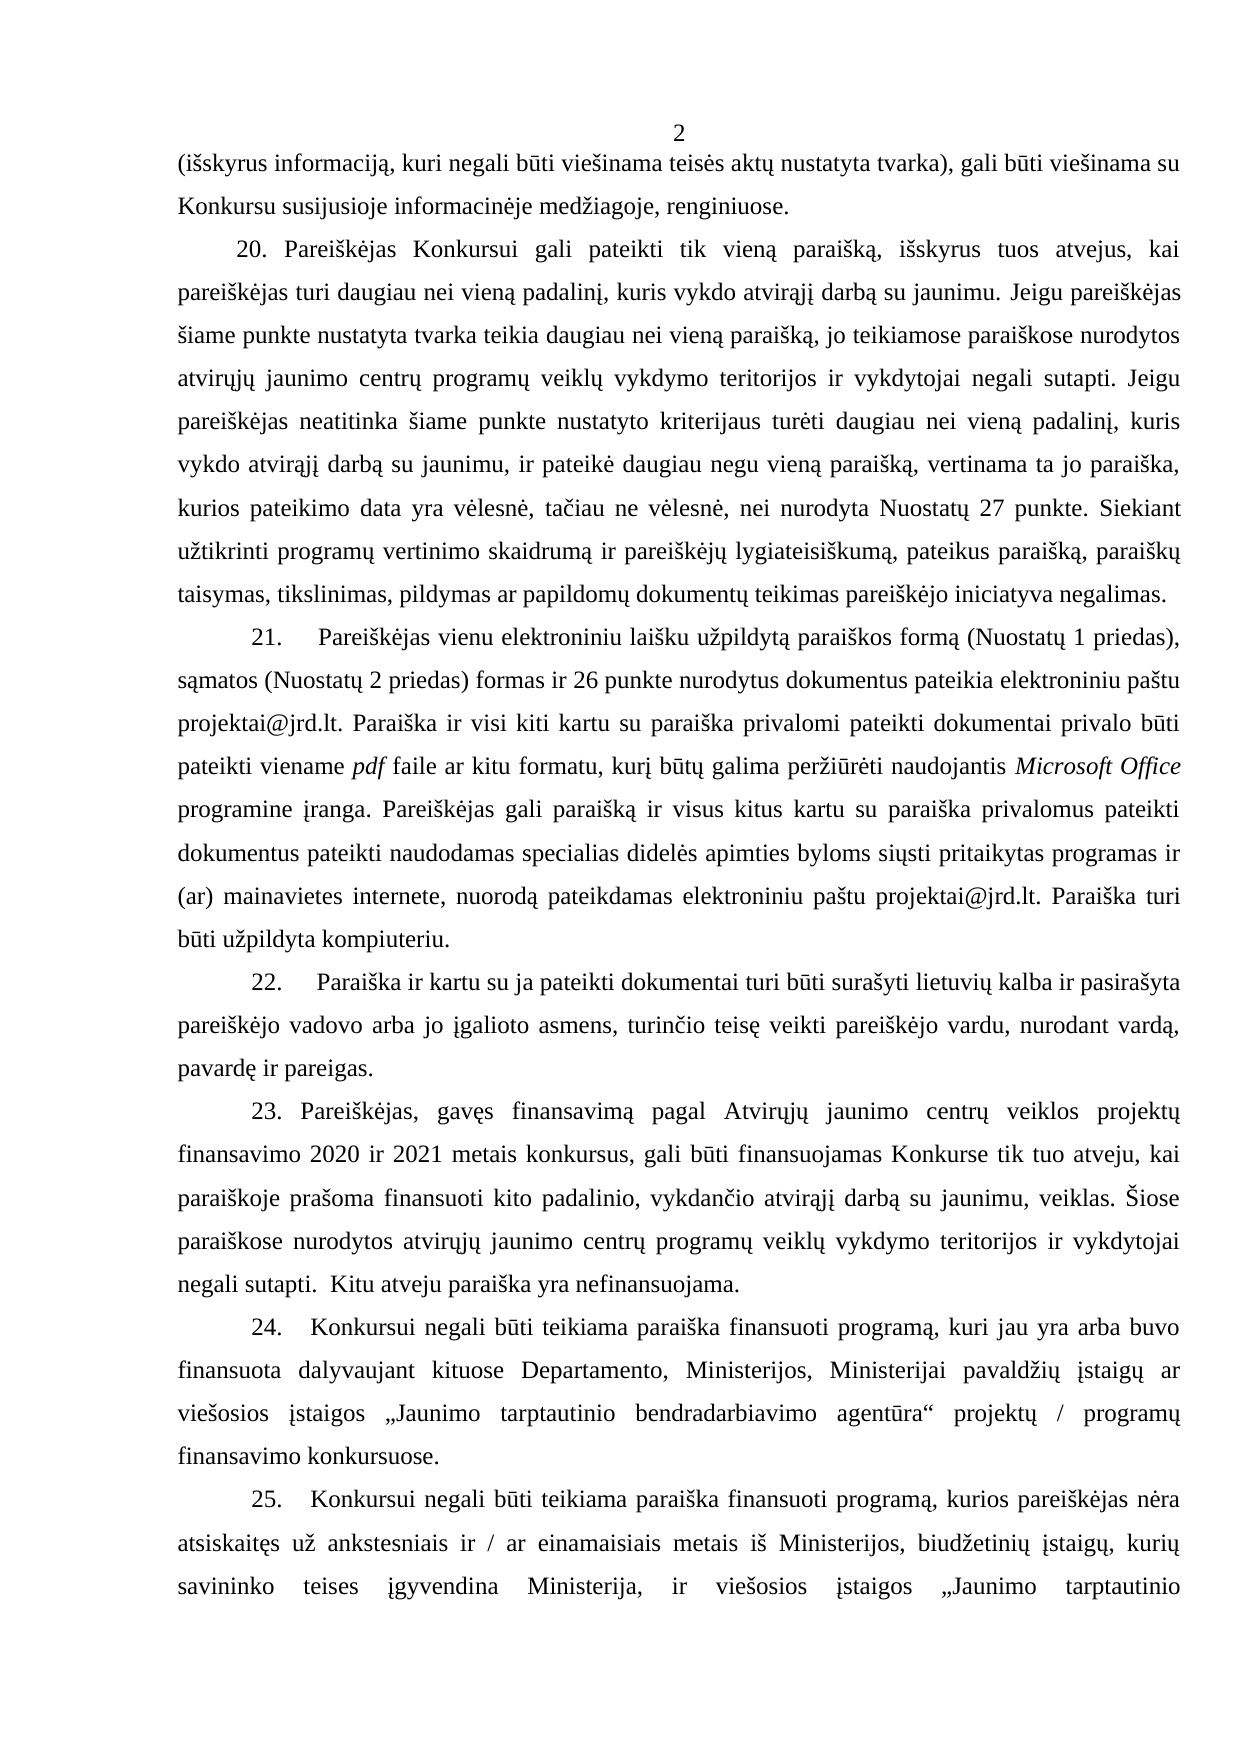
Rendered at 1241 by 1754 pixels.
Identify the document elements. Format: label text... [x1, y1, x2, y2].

text 23. Pareiškėjas, gavęs finansavimą pagal Atvirųjų jaunimo centrų veiklos projektų finansavimo 2020 ir 2021 metais konkursus, gali būti finansuojamas Konkurse tik tuo atveju, kai paraiškoje prašoma finansuoti kito padalinio, vykdančio atvirąjį darbą su jaunimu, veiklas. Šiose paraiškose nurodytos atvirųjų jaunimo centrų programų veiklų vykdymo teritorijos ir vykdytojai negali sutapti. Kitu atveju paraiška yra nefinansuojama. [177, 1096, 1181, 1298]
text 22. Paraiška ir kartu su ja pateikti dokumentai turi būti surašyti lietuvių kalba ir pasirašyta pareiškėjo vadovo arba jo įgalioto asmens, turinčio teisę veikti pareiškėjo vardu, nurodant vardą, pavardę ir pareigas. [177, 967, 1181, 1082]
text 24. Konkursui negali būti teikiama paraiška finansuoti programą, kuri jau yra arba buvo finansuota dalyvaujant kituose Departamento, Ministerijos, Ministerijai pavaldžių įstaigų ar viešosios įstaigos „Jaunimo tarptautinio bendradarbiavimo agentūra“ projektų / programų finansavimo konkursuose. [177, 1312, 1181, 1470]
text 20. Pareiškėjas Konkursui gali pateikti tik vieną paraišką, išskyrus tuos atvejus, kai pareiškėjas turi daugiau nei vieną padalinį, kuris vykdo atvirąjį darbą su jaunimu. Jeigu pareiškėjas šiame punkte nustatyta tvarka teikia daugiau nei vieną paraišką, jo teikiamose paraiškose nurodytos atvirųjų jaunimo centrų programų veiklų vykdymo teritorijos ir vykdytojai negali sutapti. Jeigu pareiškėjas neatitinka šiame punkte nustatyto kriterijaus turėti daugiau nei vieną padalinį, kuris vykdo atvirąjį darbą su jaunimu, ir pateikė daugiau negu vieną paraišką, vertinama ta jo paraiška, kurios pateikimo data yra vėlesnė, tačiau ne vėlesnė, nei nurodyta Nuostatų 27 punkte. Siekiant užtikrinti programų vertinimo skaidrumą ir pareiškėjų lygiateisiškumą, pateikus paraišką, paraiškų taisymas, tikslinimas, pildymas ar papildomų dokumentų teikimas pareiškėjo iniciatyva negalimas. [177, 234, 1181, 608]
text (išskyrus informaciją, kuri negali būti viešinama teisės aktų nustatyta tvarka), gali būti viešinama su Konkursu susijusioje informacinėje medžiagoje, renginiuose. [177, 148, 1181, 219]
text 25. Konkursui negali būti teikiama paraiška finansuoti programą, kurios pareiškėjas nėra atsiskaitęs už ankstesniais ir / ar einamaisiais metais iš Ministerijos, biudžetinių įstaigų, kurių savininko teises įgyvendina Ministerija, ir viešosios įstaigos „Jaunimo tarptautinio [177, 1484, 1181, 1599]
text 21. Pareiškėjas vienu elektroniniu laišku užpildytą paraiškos formą (Nuostatų 1 priedas), sąmatos (Nuostatų 2 priedas) formas ir 26 punkte nurodytus dokumentus pateikia elektroniniu paštu projektai@jrd.lt. Paraiška ir visi kiti kartu su paraiška privalomi pateikti dokumentai privalo būti pateikti viename pdf faile ar kitu formatu, kurį būtų galima peržiūrėti naudojantis Microsoft Office programine įranga. Pareiškėjas gali paraišką ir visus kitus kartu su paraiška privalomus pateikti dokumentus pateikti naudodamas specialias didelės apimties byloms siųsti pritaikytas programas ir (ar) mainavietes internete, nuorodą pateikdamas elektroniniu paštu projektai@jrd.lt. Paraiška turi būti užpildyta kompiuteriu. [177, 622, 1181, 953]
